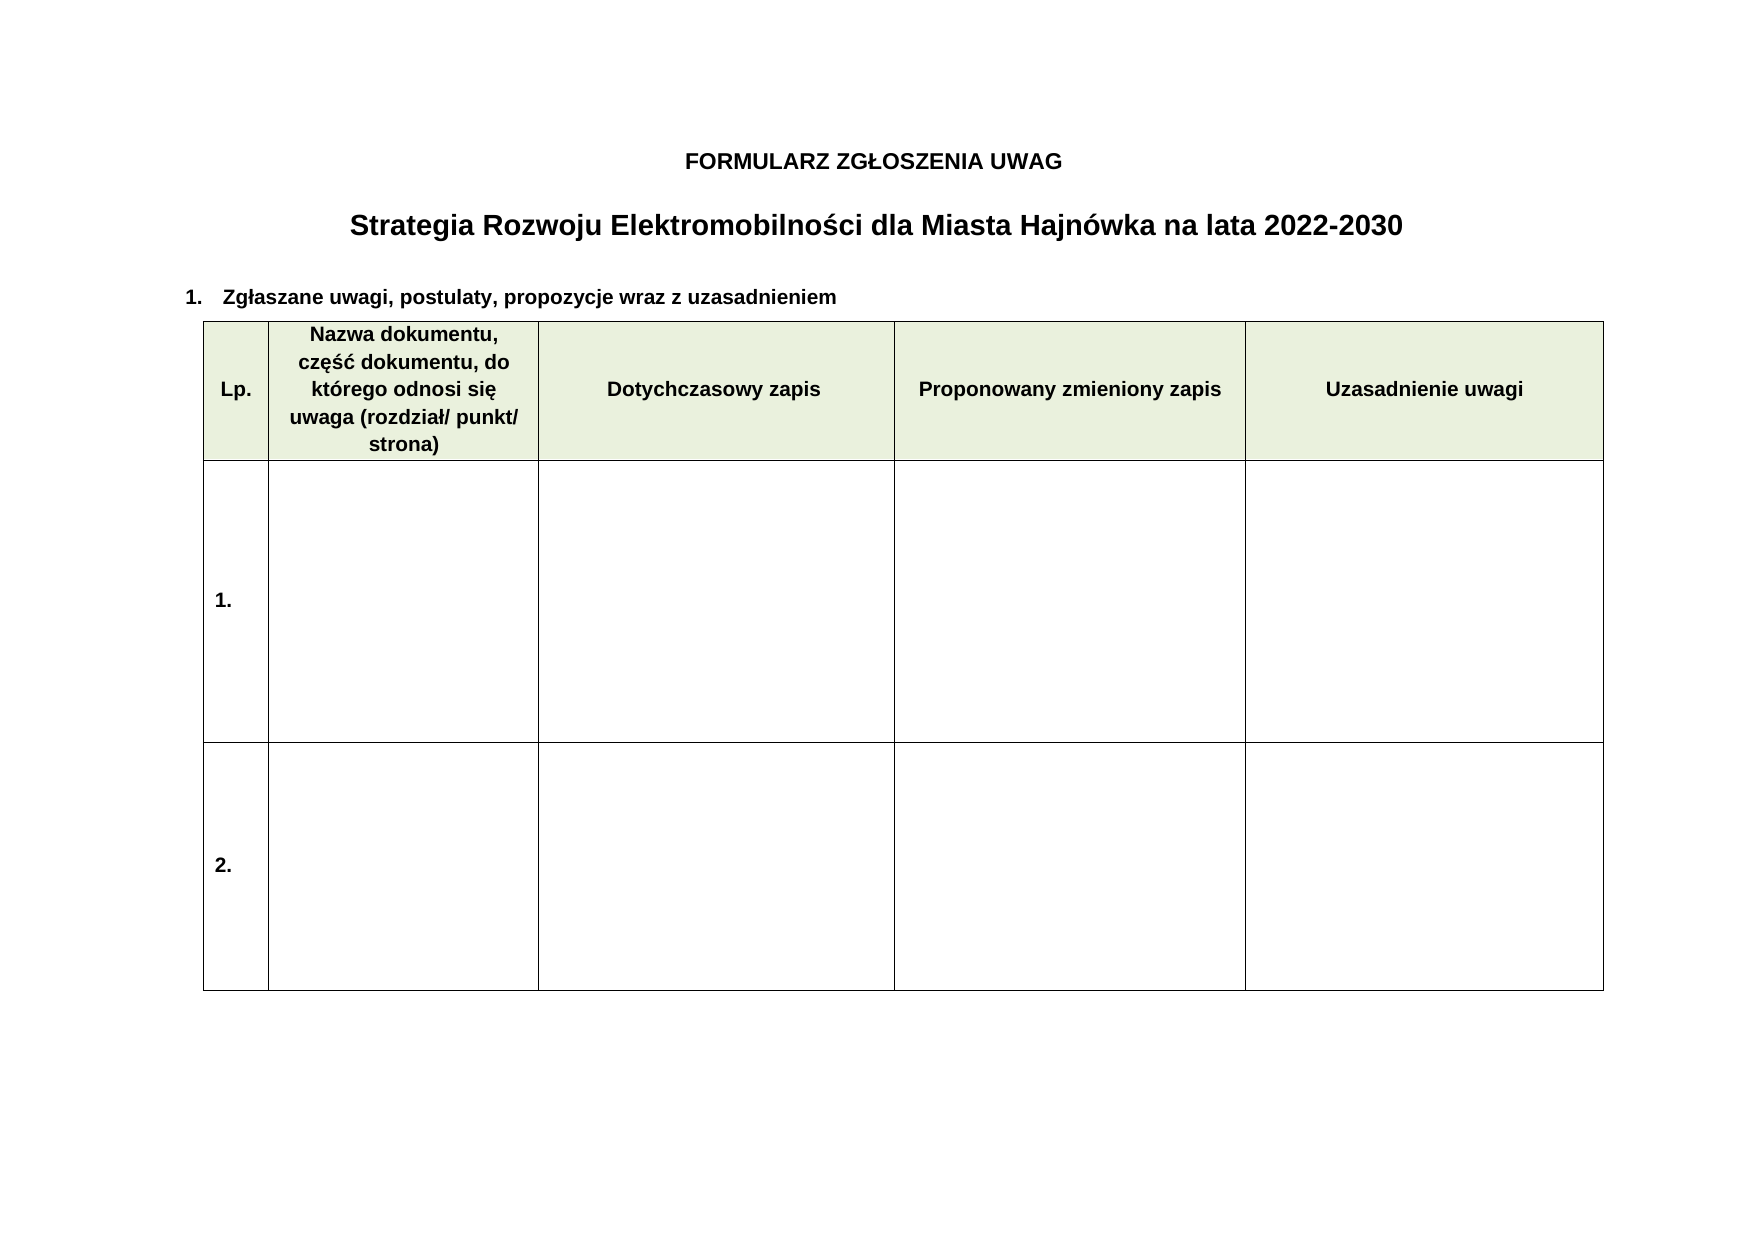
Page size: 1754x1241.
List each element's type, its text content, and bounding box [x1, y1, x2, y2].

table_cell [895, 743, 1245, 989]
table_cell [269, 461, 538, 742]
table_cell [895, 461, 1245, 742]
table_header Nazwa dokumentu, część dokumentu, do którego odnosi się uwaga (rozdział/ punkt/ strona) [269, 322, 538, 459]
table_header Dotychczasowy zapis [539, 322, 894, 459]
table_header Proponowany zmieniony zapis [895, 322, 1245, 459]
table_cell [539, 743, 894, 989]
list Zgłaszane uwagi, postulaty, propozycje wraz z uzasadnieniem [185, 285, 1606, 309]
text FORMULARZ ZGŁOSZENIA UWAG [148, 148, 1606, 174]
table_cell [1246, 461, 1603, 742]
table_cell [539, 461, 894, 742]
table_header Uzasadnienie uwagi [1246, 322, 1603, 459]
table_cell 2. [204, 743, 268, 989]
table_header Lp. [204, 322, 268, 459]
table_cell 1. [204, 461, 268, 742]
table_cell [269, 743, 538, 989]
text Strategia Rozwoju Elektromobilności dla Miasta Hajnówka na lata 2022-2030 [148, 208, 1606, 280]
table_cell [1246, 743, 1603, 989]
